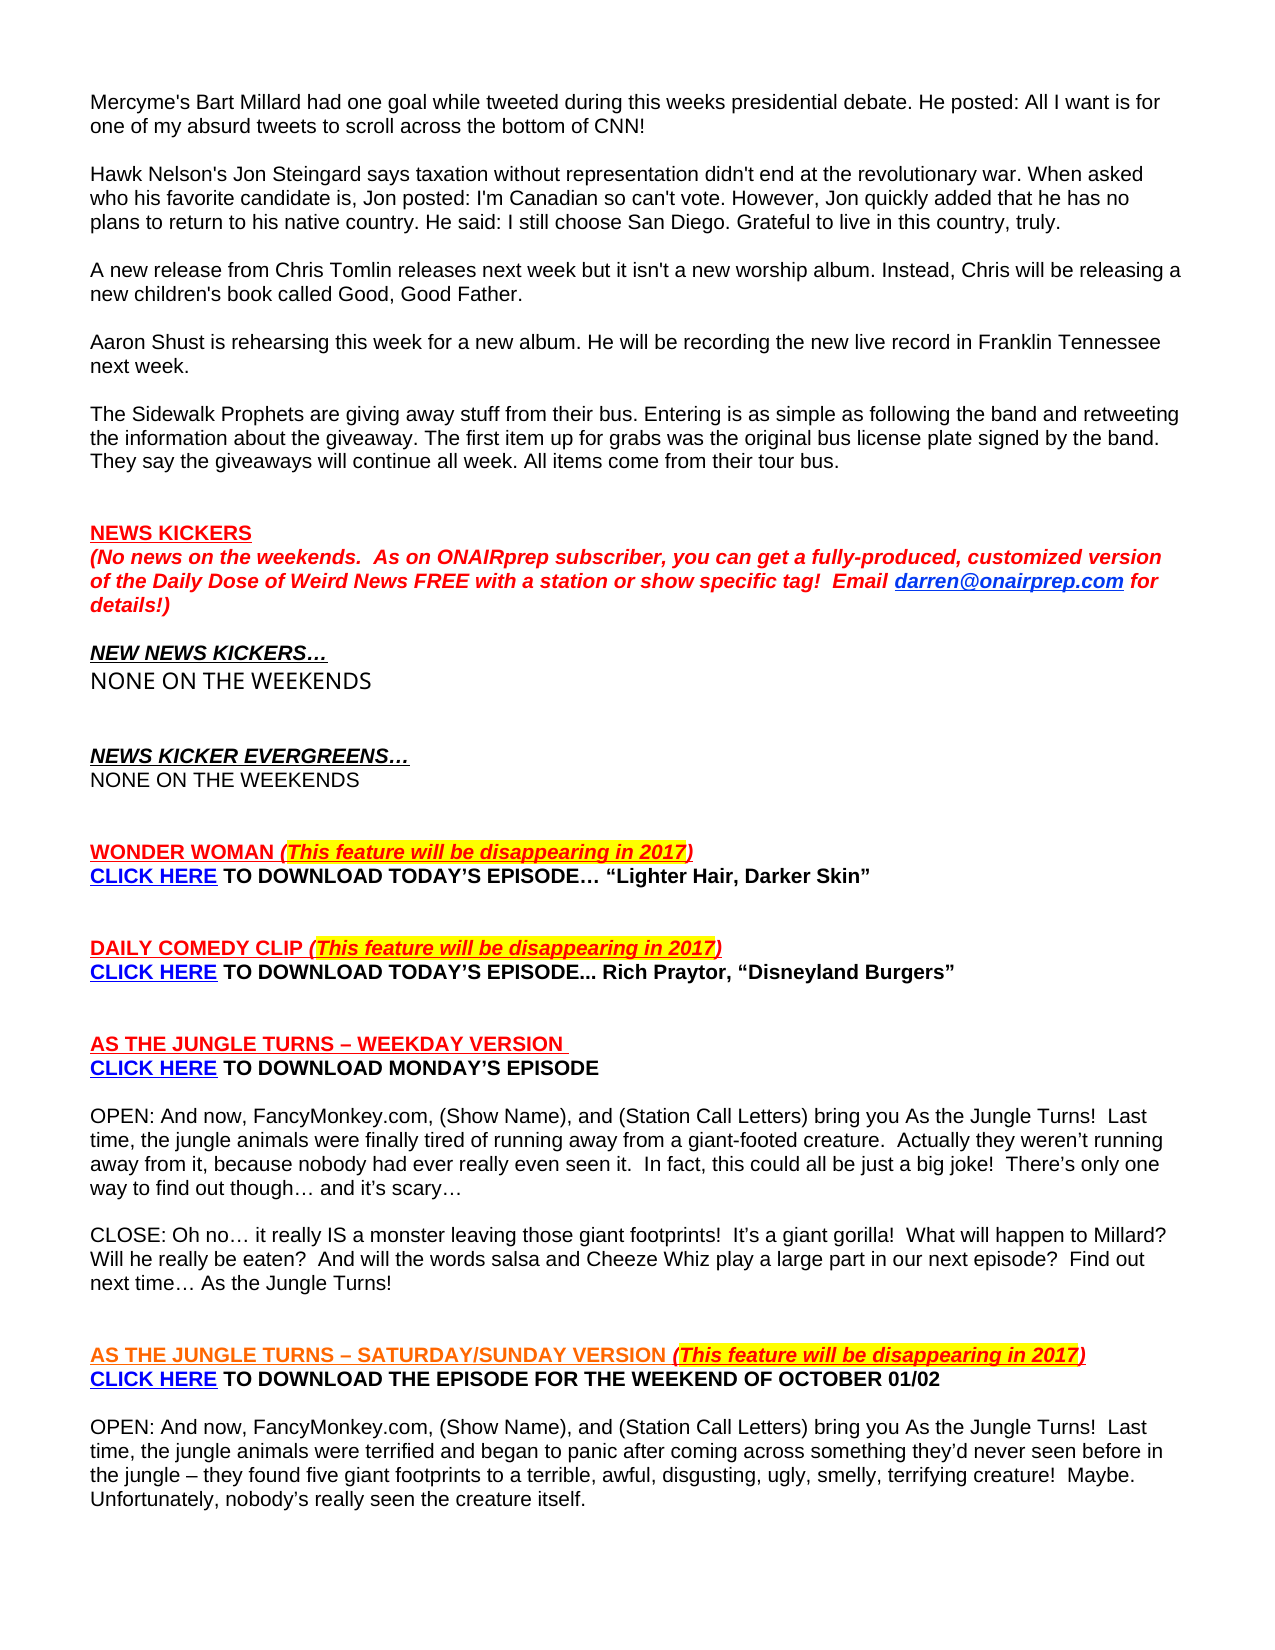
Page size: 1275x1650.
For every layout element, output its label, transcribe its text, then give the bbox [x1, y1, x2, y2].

text CLICK HERE TO DOWNLOAD THE EPISODE FOR THE WEEKEND OF OCTOBER 01/02 [90, 1367, 1185, 1391]
text NONE ON THE WEEKENDS [90, 768, 1185, 792]
text (No news on the weekends. As on ONAIRprep subscriber, you can get a fully-produced, customized version of the Daily Dose of Weird News FREE with a station or show specific tag! Email darren@onairprep.com for details!) [90, 545, 1185, 617]
text NEWS KICKERS [90, 521, 1185, 545]
text CLOSE: Oh no… it really IS a monster leaving those giant footprints! It’s a giant gorilla! What will happen to Millard? Will he really be eaten? And will the words salsa and Cheeze Whiz play a large part in our next episode? Find out next time… As the Jungle Turns! [90, 1223, 1185, 1295]
text CLICK HERE TO DOWNLOAD TODAY’S EPISODE... Rich Praytor, “Disneyland Burgers” [90, 960, 1185, 984]
text CLICK HERE TO DOWNLOAD MONDAY’S EPISODE [90, 1056, 1185, 1079]
text DAILY COMEDY CLIP (This feature will be disappearing in 2017) [90, 936, 1185, 960]
text NEWS KICKER EVERGREENS… [90, 744, 1185, 768]
text AS THE JUNGLE TURNS – WEEKDAY VERSION [90, 1032, 1185, 1056]
text CLICK HERE TO DOWNLOAD TODAY’S EPISODE… “Lighter Hair, Darker Skin” [90, 864, 1185, 888]
text WONDER WOMAN (This feature will be disappearing in 2017) [90, 840, 1185, 864]
text NEW NEWS KICKERS… [90, 641, 1185, 665]
text A new release from Chris Tomlin releases next week but it isn't a new worship album. Instead, Chris will be releasing a new children's book called Good, Good Father. [90, 258, 1185, 306]
text The Sidewalk Prophets are giving away stuff from their bus. Entering is as simple as following the band and retweeting the information about the giveaway. The first item up for grabs was the original bus license plate signed by the band. They say the giveaways will continue all week. All items come from their tour bus. [90, 401, 1185, 473]
text NONE ON THE WEEKENDS [90, 665, 1185, 696]
text Mercyme's Bart Millard had one goal while tweeted during this weeks presidential debate. He posted: All I want is for one of my absurd tweets to scroll across the bottom of CNN! [90, 90, 1185, 138]
text AS THE JUNGLE TURNS – SATURDAY/SUNDAY VERSION (This feature will be disappearing in 2017) [90, 1343, 1185, 1367]
text OPEN: And now, FancyMonkey.com, (Show Name), and (Station Call Letters) bring you As the Jungle Turns! Last time, the jungle animals were finally tired of running away from a giant-footed creature. Actually they weren’t running away from it, because nobody had ever really even seen it. In fact, this could all be just a big joke! There’s only one way to find out though… and it’s scary… [90, 1079, 1185, 1199]
text OPEN: And now, FancyMonkey.com, (Show Name), and (Station Call Letters) bring you As the Jungle Turns! Last time, the jungle animals were terrified and began to panic after coming across something they’d never seen before in the jungle – they found five giant footprints to a terrible, awful, disgusting, ugly, smelly, terrifying creature! Maybe. Unfortunately, nobody’s really seen the creature itself. [90, 1415, 1185, 1511]
text Hawk Nelson's Jon Steingard says taxation without representation didn't end at the revolutionary war. When asked who his favorite candidate is, Jon posted: I'm Canadian so can't vote. However, Jon quickly added that he has no plans to return to his native country. He said: I still choose San Diego. Grateful to live in this country, truly. [90, 162, 1185, 234]
text Aaron Shust is rehearsing this week for a new album. He will be recording the new live record in Franklin Tennessee next week. [90, 329, 1185, 377]
